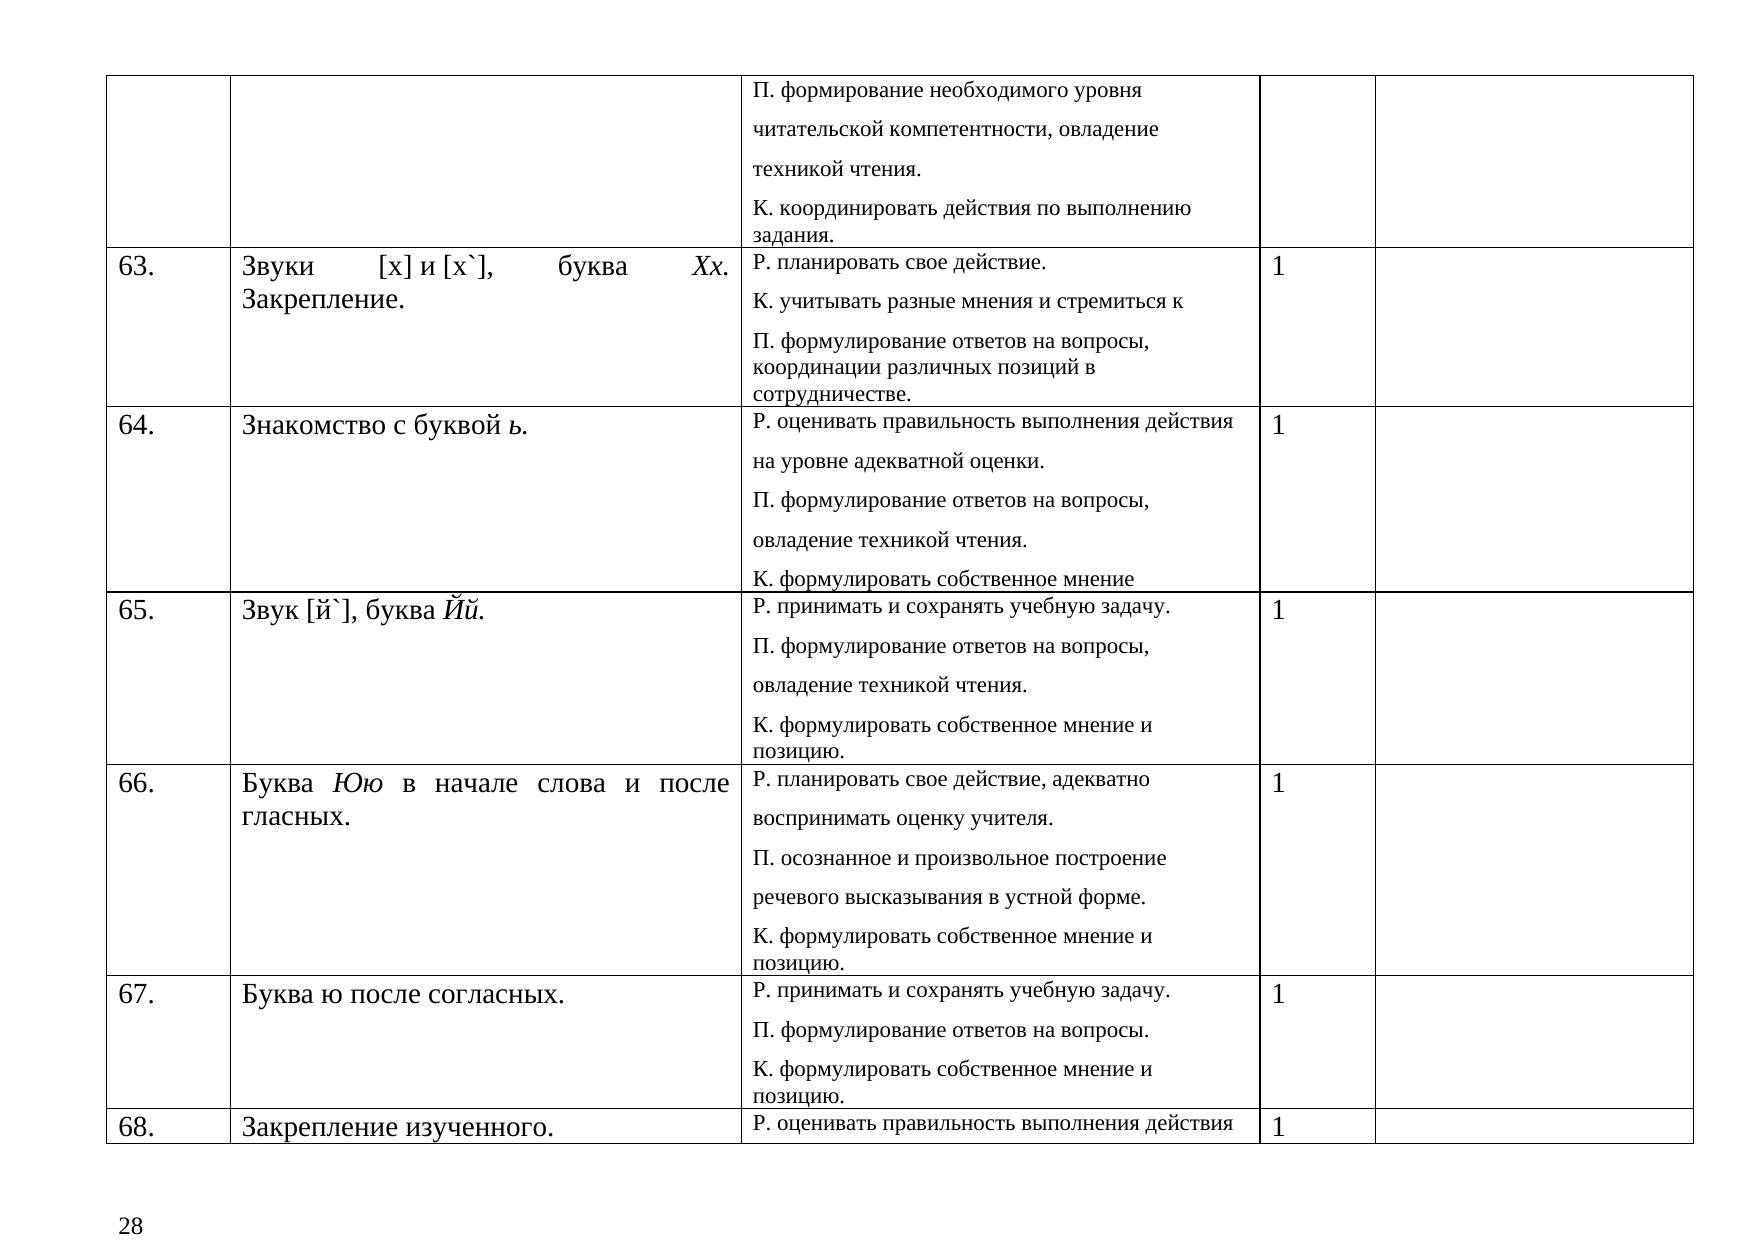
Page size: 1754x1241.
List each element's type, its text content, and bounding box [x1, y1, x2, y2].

table_cell [231, 76, 741, 247]
table_cell 1 [1261, 407, 1375, 591]
table_cell Р. планировать свое действие, адекватно воспринимать оценку учителя. П. осознанное и произвольное построение речевого высказывания в устной форме. К. формулировать собственное мнение и позицию. [742, 765, 1259, 975]
table_cell Буква ю после согласных. [231, 976, 741, 1108]
table_cell [1376, 765, 1693, 975]
table_cell 1 [1261, 1109, 1375, 1143]
table_cell Р. планировать свое действие. К. учитывать разные мнения и стремиться к П. формулирование ответов на вопросы, координации различных позиций в сотрудничестве. [742, 248, 1259, 406]
table_cell Р. принимать и сохранять учебную задачу. П. формулирование ответов на вопросы, овладение техникой чтения. К. формулировать собственное мнение и позицию. [742, 593, 1259, 764]
table_cell Р. оценивать правильность выполнения действия на уровне адекватной оценки. П. формулирование ответов на вопросы, овладение техникой чтения. К. формулировать собственное мнение [742, 407, 1259, 591]
table_cell 65. [107, 593, 230, 764]
table_cell Буква Юю в начале слова и после гласных. [231, 765, 741, 975]
table_cell 1 [1261, 593, 1375, 764]
table_cell 68. [107, 1109, 230, 1143]
table_cell 64. [107, 407, 230, 591]
table_cell 1 [1261, 765, 1375, 975]
table_cell [1376, 248, 1693, 406]
table_cell Знакомство с буквой ь. [231, 407, 741, 591]
table_cell [1376, 593, 1693, 764]
table_cell [1261, 76, 1375, 247]
table_cell [107, 76, 230, 247]
table_cell 66. [107, 765, 230, 975]
table_cell П. формирование необходимого уровня читательской компетентности, овладение техникой чтения. К. координировать действия по выполнению задания. [742, 76, 1259, 247]
table_cell 63. [107, 248, 230, 406]
table_cell 1 [1261, 976, 1375, 1108]
table_cell [1376, 976, 1693, 1108]
table_cell Звук [й`], буква Йй. [231, 593, 741, 764]
table_cell Звуки [х] и [х`], буква Хх. Закрепление. [231, 248, 741, 406]
table_cell 67. [107, 976, 230, 1108]
table_cell Р. оценивать правильность выполнения действия [742, 1109, 1259, 1143]
table_cell [1376, 1109, 1693, 1143]
table_cell [1376, 407, 1693, 591]
table_cell Р. принимать и сохранять учебную задачу. П. формулирование ответов на вопросы. К. формулировать собственное мнение и позицию. [742, 976, 1259, 1108]
table_cell Закрепление изученного. [231, 1109, 741, 1143]
table_cell [1376, 76, 1693, 247]
table_cell 1 [1261, 248, 1375, 406]
